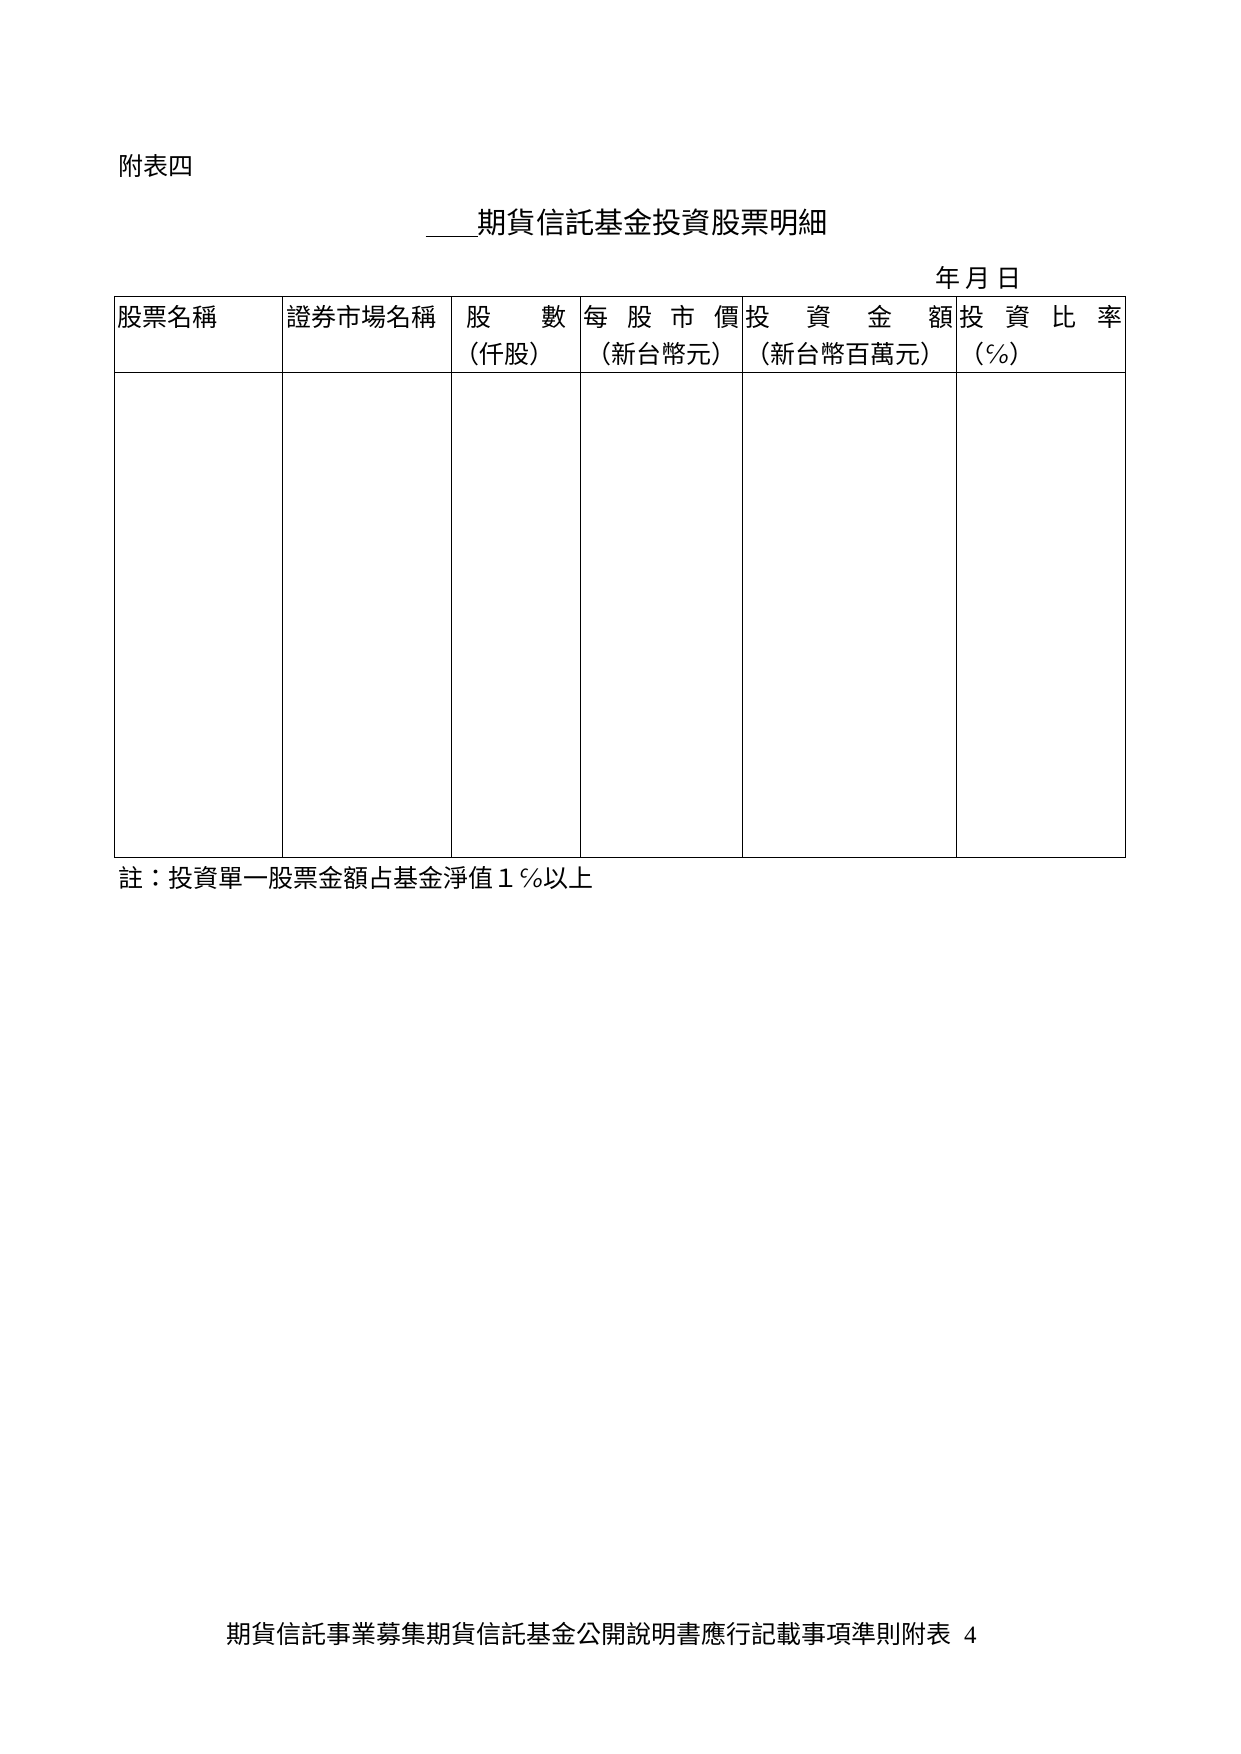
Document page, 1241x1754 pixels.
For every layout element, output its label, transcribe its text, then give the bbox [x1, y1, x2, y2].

table_cell [283, 373, 451, 857]
table_header 投資金額 （新台幣百萬元） [743, 297, 956, 372]
table_header 每股市價 （新台幣元） [581, 297, 742, 372]
text 期貨信託基金投資股票明細 [118, 183, 1122, 258]
table_cell [957, 373, 1125, 857]
table_cell [743, 373, 956, 857]
table_cell [452, 373, 580, 857]
table_header 股 數 （仟股） [452, 297, 580, 372]
table_cell [115, 373, 282, 857]
text 年 月 日 [118, 258, 1122, 296]
table_header 股票名稱 [115, 297, 282, 372]
table_header 證券市場名稱 [283, 297, 451, 372]
table_cell [581, 373, 742, 857]
table_header 投資比率 （℅） [957, 297, 1125, 372]
text 註：投資單一股票金額占基金淨值１℅以上 [118, 858, 1122, 895]
text 附表四 [118, 146, 1122, 183]
